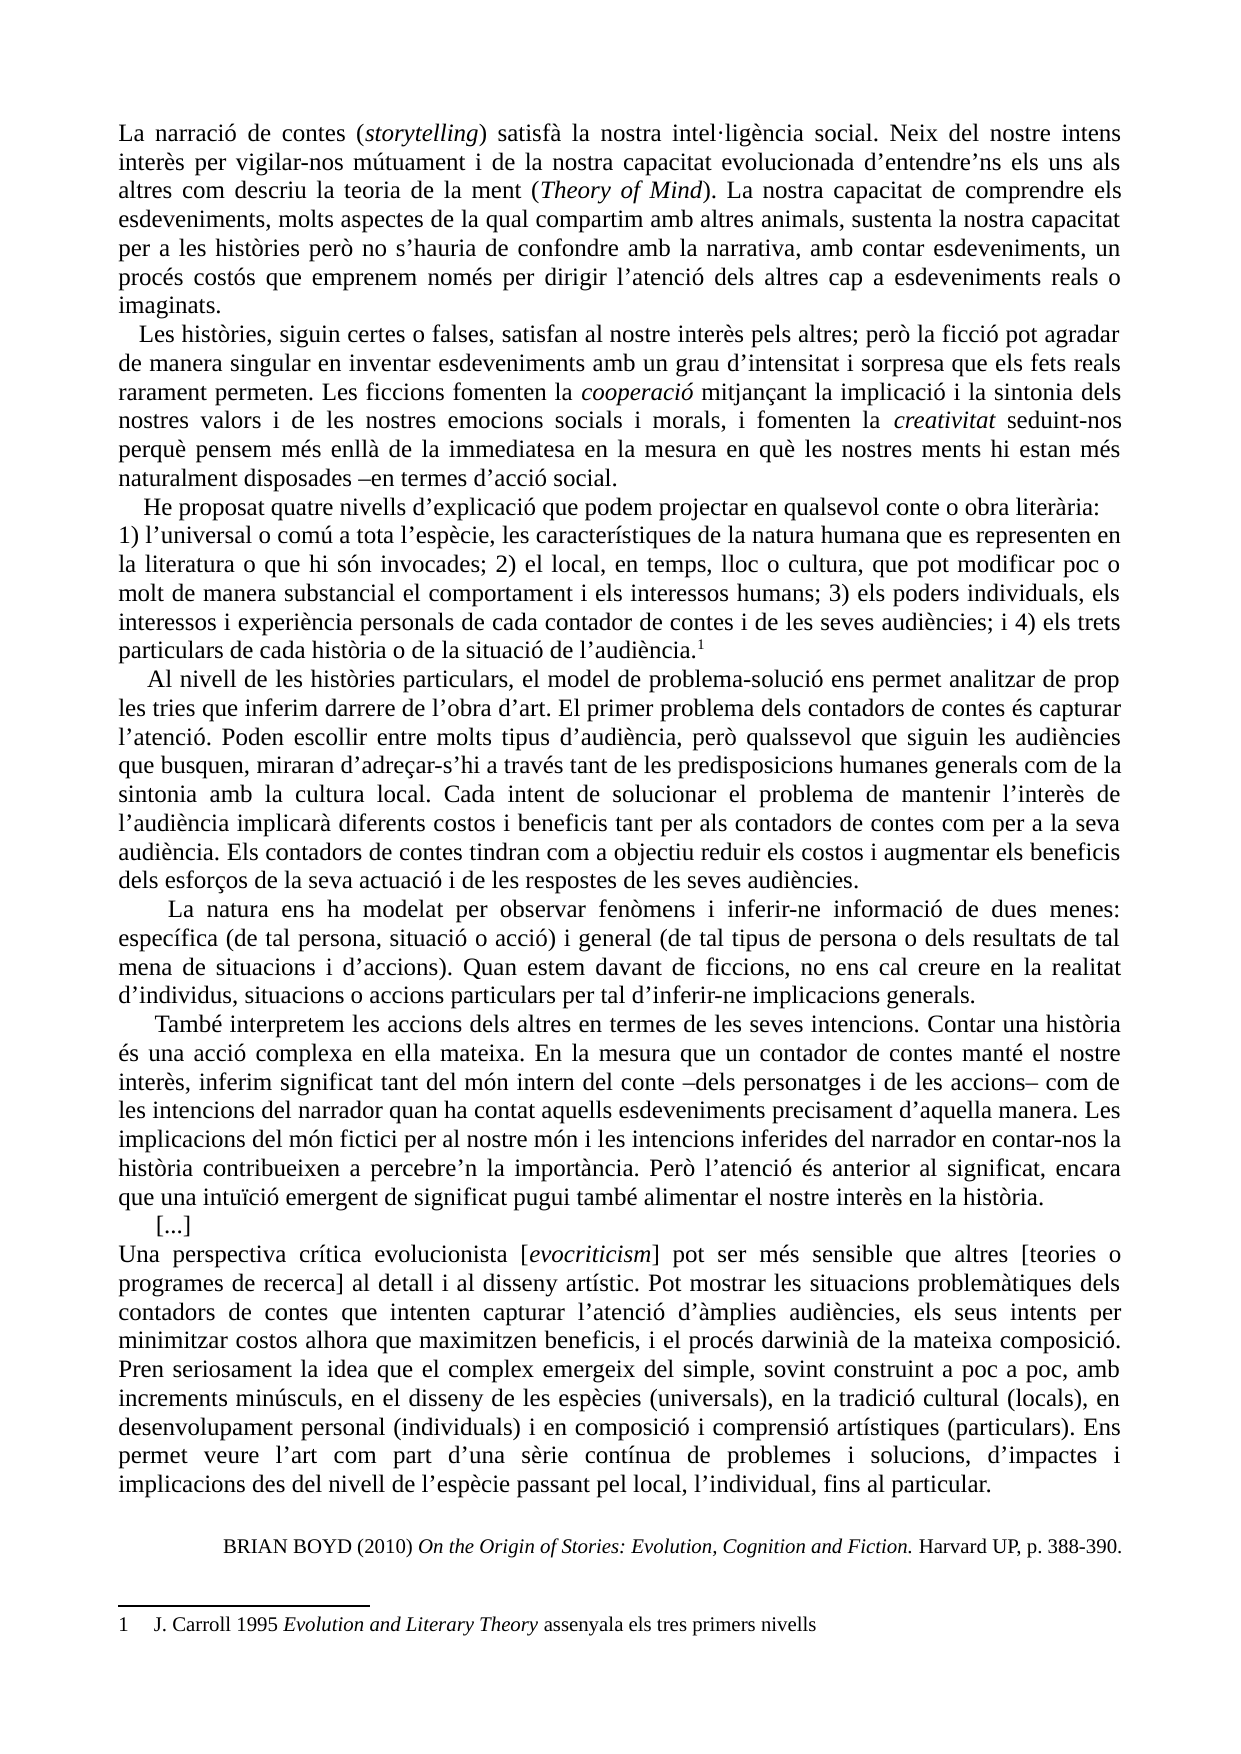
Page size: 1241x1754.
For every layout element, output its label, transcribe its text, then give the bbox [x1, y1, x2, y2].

text [...] [118, 1211, 1122, 1239]
text Les històries, siguin certes o falses, satisfan al nostre interès pels altres; però la ficció pot agradar de manera singular en inventar esdeveniments amb un grau d’intensitat i sorpresa que els fets reals rarament permeten. Les ficcions fomenten la cooperació mitjançant la implicació i la sintonia dels nostres valors i de les nostres emocions socials i morals, i fomenten la creativitat seduint-nos perquè pensem més enllà de la immediatesa en la mesura en què les nostres ments hi estan més naturalment disposades –en termes d’acció social. [118, 319, 1122, 492]
text He proposat quatre nivells d’explicació que podem projectar en qualsevol conte o obra literària: [118, 492, 1122, 521]
text J. Carroll 1995 Evolution and Literary Theory assenyala els tres primers nivells [118, 1612, 1122, 1636]
text BRIAN BOYD (2010) On the Origin of Stories: Evolution, Cognition and Fiction. Harvard UP, p. 388-390. [118, 1534, 1122, 1558]
text La narració de contes (storytelling) satisfà la nostra intel·ligència social. Neix del nostre intens interès per vigilar-nos mútuament i de la nostra capacitat evolucionada d’entendre’ns els uns als altres com descriu la teoria de la ment (Theory of Mind). La nostra capacitat de comprendre els esdeveniments, molts aspectes de la qual compartim amb altres animals, sustenta la nostra capacitat per a les històries però no s’hauria de confondre amb la narrativa, amb contar esdeveniments, un procés costós que emprenem només per dirigir l’atenció dels altres cap a esdeveniments reals o imaginats. [118, 118, 1122, 319]
text La natura ens ha modelat per observar fenòmens i inferir-ne informació de dues menes: específica (de tal persona, situació o acció) i general (de tal tipus de persona o dels resultats de tal mena de situacions i d’accions). Quan estem davant de ficcions, no ens cal creure en la realitat d’individus, situacions o accions particulars per tal d’inferir-ne implicacions generals. [118, 894, 1122, 1009]
text Al nivell de les històries particulars, el model de problema-solució ens permet analitzar de prop les tries que inferim darrere de l’obra d’art. El primer problema dels contadors de contes és capturar l’atenció. Poden escollir entre molts tipus d’audiència, però qualssevol que siguin les audiències que busquen, miraran d’adreçar-s’hi a través tant de les predisposicions humanes generals com de la sintonia amb la cultura local. Cada intent de solucionar el problema de mantenir l’interès de l’audiència implicarà diferents costos i beneficis tant per als contadors de contes com per a la seva audiència. Els contadors de contes tindran com a objectiu reduir els costos i augmentar els beneficis dels esforços de la seva actuació i de les respostes de les seves audiències. [118, 664, 1122, 894]
text 1) l’universal o comú a tota l’espècie, les característiques de la natura humana que es representen en la literatura o que hi són invocades; 2) el local, en temps, lloc o cultura, que pot modificar poc o molt de manera substancial el comportament i els interessos humans; 3) els poders individuals, els interessos i experiència personals de cada contador de contes i de les seves audiències; i 4) els trets particulars de cada història o de la situació de l’audiència. [118, 521, 1122, 664]
text També interpretem les accions dels altres en termes de les seves intencions. Contar una història és una acció complexa en ella mateixa. En la mesura que un contador de contes manté el nostre interès, inferim significat tant del món intern del conte –dels personatges i de les accions– com de les intencions del narrador quan ha contat aquells esdeveniments precisament d’aquella manera. Les implicacions del món fictici per al nostre món i les intencions inferides del narrador en contar-nos la història contribueixen a percebre’n la importància. Però l’atenció és anterior al significat, encara que una intuïció emergent de significat pugui també alimentar el nostre interès en la història. [118, 1009, 1122, 1211]
text Una perspectiva crítica evolucionista [evocriticism] pot ser més sensible que altres [teories o programes de recerca] al detall i al disseny artístic. Pot mostrar les situacions problemàtiques dels contadors de contes que intenten capturar l’atenció d’àmplies audiències, els seus intents per minimitzar costos alhora que maximitzen beneficis, i el procés darwinià de la mateixa composició. Pren seriosament la idea que el complex emergeix del simple, sovint construint a poc a poc, amb increments minúsculs, en el disseny de les espècies (universals), en la tradició cultural (locals), en desenvolupament personal (individuals) i en composició i comprensió artístiques (particulars). Ens permet veure l’art com part d’una sèrie contínua de problemes i solucions, d’impactes i implicacions des del nivell de l’espècie passant pel local, l’individual, fins al particular. [118, 1239, 1122, 1498]
